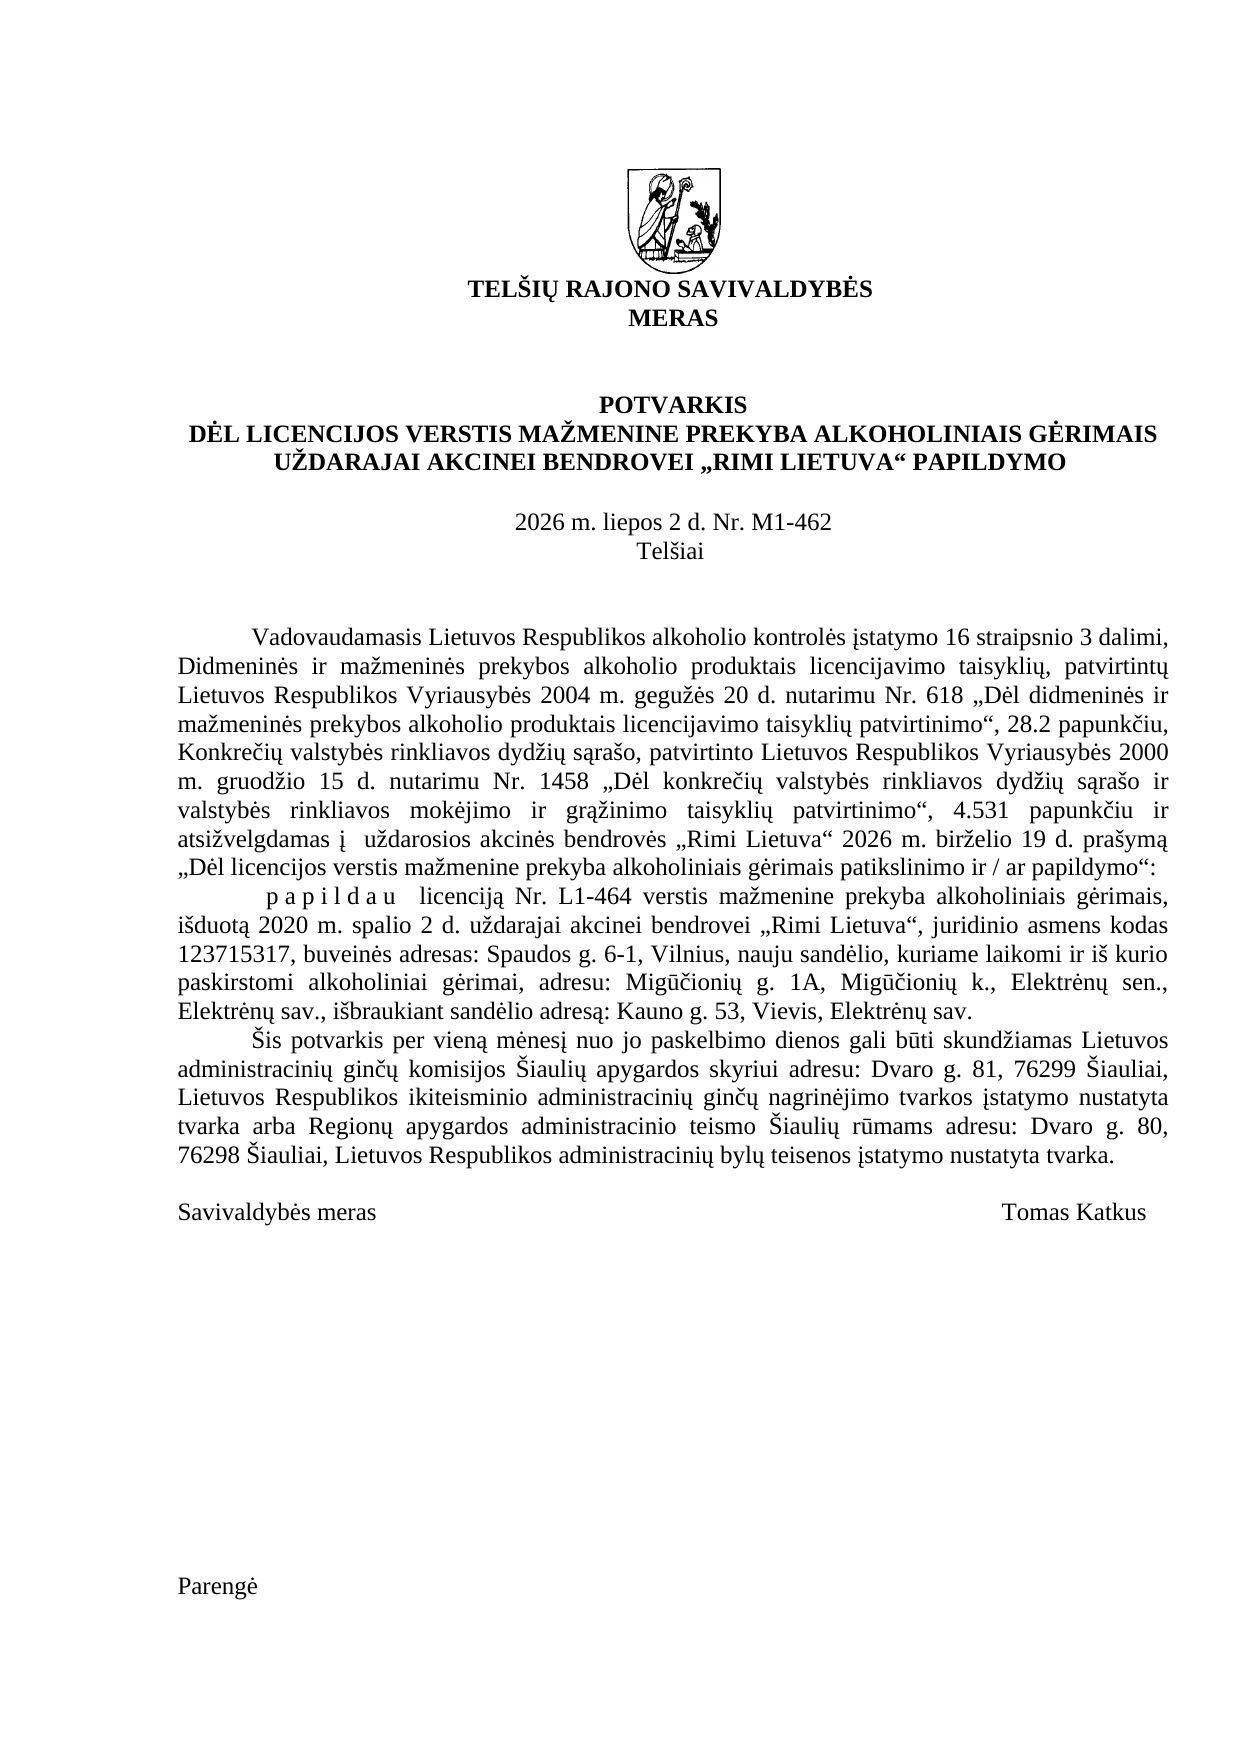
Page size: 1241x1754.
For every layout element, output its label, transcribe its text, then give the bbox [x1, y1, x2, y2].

text Savivaldybės meras Tomas Katkus [177, 1197, 1169, 1226]
text Šis potvarkis per vieną mėnesį nuo jo paskelbimo dienos gali būti skundžiamas Lietuvos administracinių ginčų komisijos Šiaulių apygardos skyriui adresu: Dvaro g. 81, 76299 Šiauliai, Lietuvos Respublikos ikiteisminio administracinių ginčų nagrinėjimo tvarkos įstatymo nustatyta tvarka arba Regionų apygardos administracinio teismo Šiaulių rūmams adresu: Dvaro g. 80, 76298 Šiauliai, Lietuvos Respublikos administracinių bylų teisenos įstatymo nustatyta tvarka. [177, 1025, 1169, 1169]
table_header DĖL LICENCIJOS VERSTIS MAŽMENINE PREKYBA ALKOHOLINIAIS GĖRIMAIS UŽDARAJAI AKCINEI BENDROVEI „RIMI LIETUVA“ PAPILDYMO [176, 419, 1171, 476]
table_cell [176, 476, 1171, 506]
text papildau licenciją Nr. L1-464 verstis mažmenine prekyba alkoholiniais gėrimais, išduotą 2020 m. spalio 2 d. uždarajai akcinei bendrovei „Rimi Lietuva“, juridinio asmens kodas 123715317, buveinės adresas: Spaudos g. 6-1, Vilnius, nauju sandėlio, kuriame laikomi ir iš kurio paskirstomi alkoholiniai gėrimai, adresu: Migūčionių g. 1A, Migūčionių k., Elektrėnų sen., Elektrėnų sav., išbraukiant sandėlio adresą: Kauno g. 53, Vievis, Elektrėnų sav. [177, 881, 1169, 1025]
table_cell Telšiai [176, 535, 1171, 565]
text Vadovaudamasis Lietuvos Respublikos alkoholio kontrolės įstatymo 16 straipsnio 3 dalimi, Didmeninės ir mažmeninės prekybos alkoholio produktais licencijavimo taisyklių, patvirtintų Lietuvos Respublikos Vyriausybės 2004 m. gegužės 20 d. nutarimu Nr. 618 „Dėl didmeninės ir mažmeninės prekybos alkoholio produktais licencijavimo taisyklių patvirtinimo“, 28.2 papunkčiu, Konkrečių valstybės rinkliavos dydžių sąrašo, patvirtinto Lietuvos Respublikos Vyriausybės 2000 m. gruodžio 15 d. nutarimu Nr. 1458 „Dėl konkrečių valstybės rinkliavos dydžių sąrašo ir valstybės rinkliavos mokėjimo ir grąžinimo taisyklių patvirtinimo“, 4.531 papunkčiu ir atsižvelgdamas į uždarosios akcinės bendrovės „Rimi Lietuva“ 2026 m. birželio 19 d. prašymą „Dėl licencijos verstis mažmenine prekyba alkoholiniais gėrimais patikslinimo ir / ar papildymo“: [177, 622, 1169, 881]
table_cell 2026 m. liepos 2 d. Nr. M1-462 [176, 506, 1171, 535]
text Parengė [177, 1571, 1169, 1600]
table_header [176, 30, 1171, 109]
table_cell POTVARKIS [176, 389, 1171, 419]
table_cell TELŠIŲ RAJONO SAVIVALDYBĖS MERAS [176, 109, 1171, 389]
